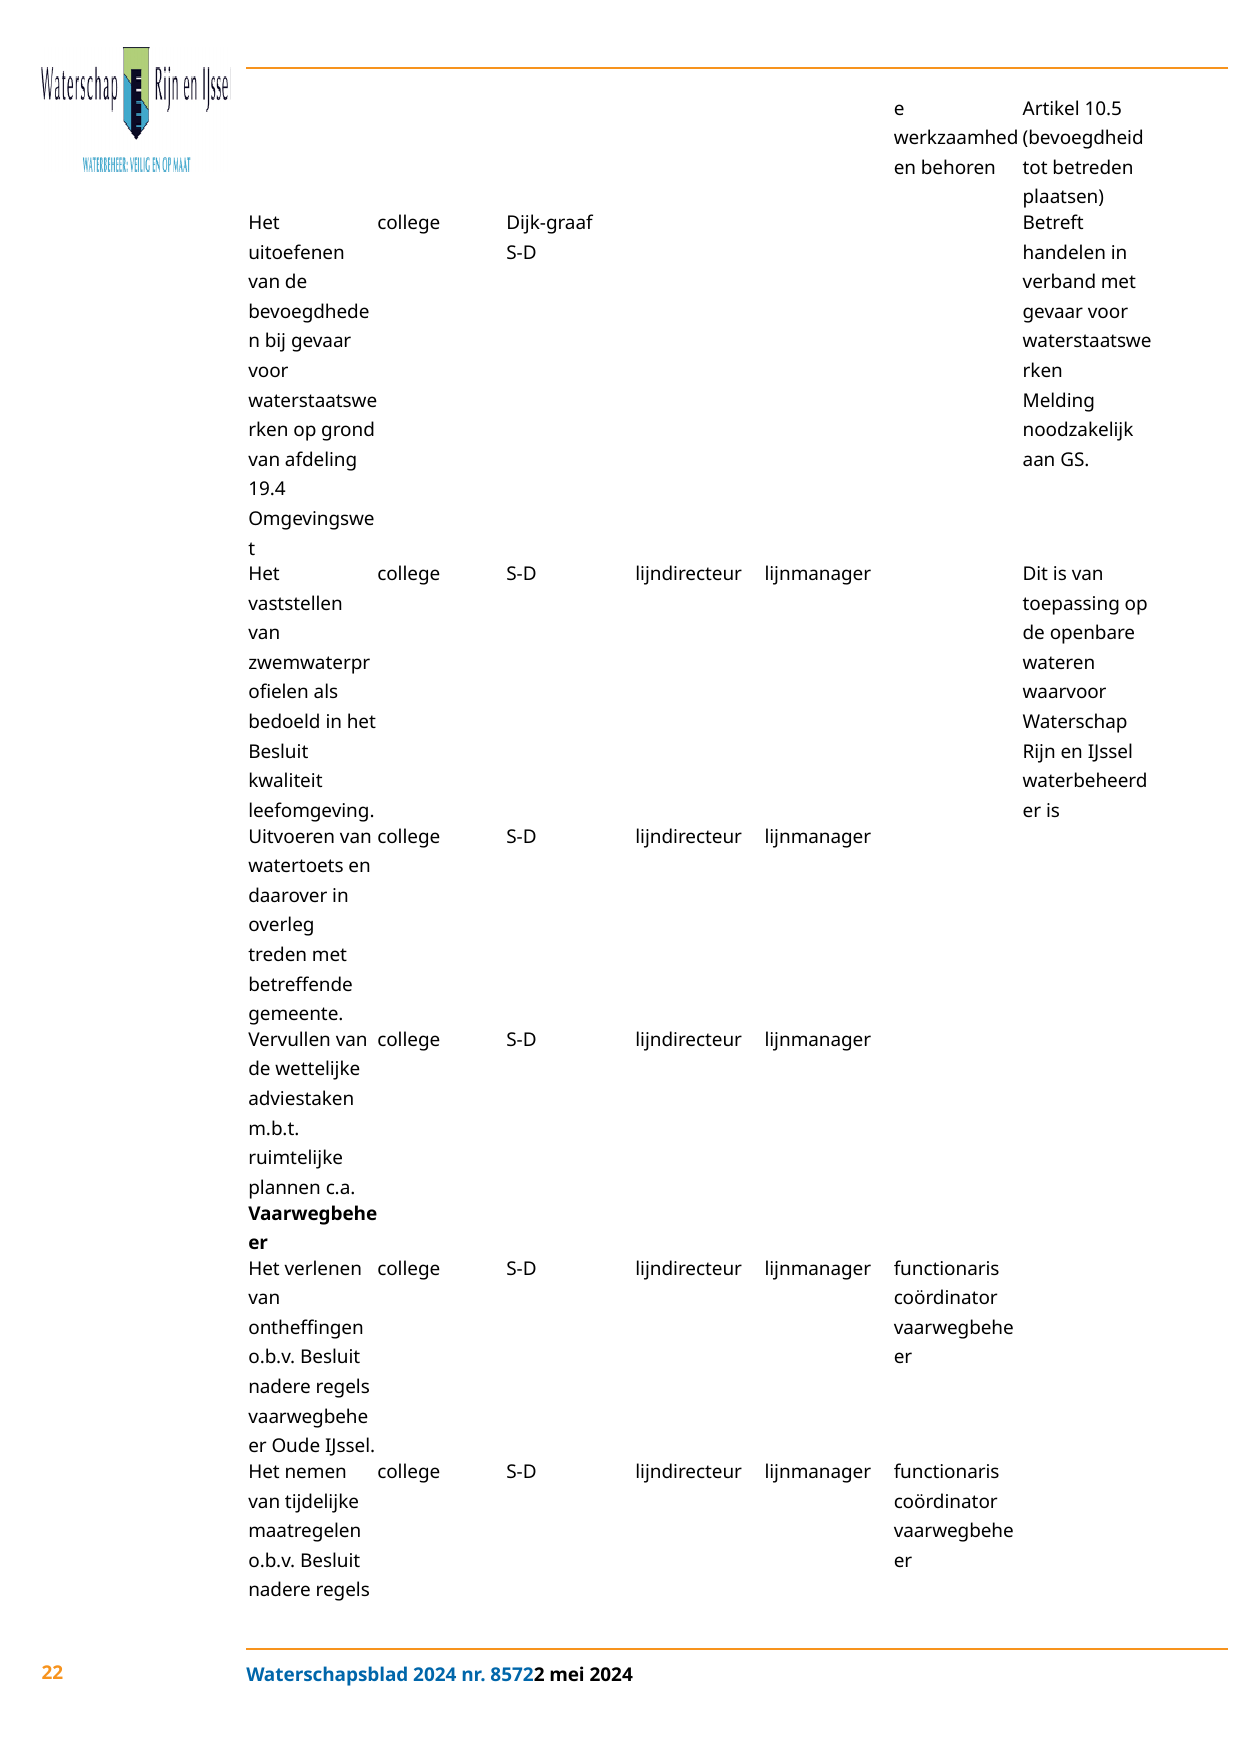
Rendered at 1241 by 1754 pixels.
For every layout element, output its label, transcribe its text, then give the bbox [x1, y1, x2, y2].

table_cell functionaris coördinator vaarwegbeheer [894, 1255, 1022, 1458]
table_cell lijnmanager [764, 560, 893, 823]
table_cell lijnmanager [764, 823, 893, 1026]
table_cell Dit is van toepassing op de openbare wateren waarvoor Waterschap Rijn en IJssel waterbeheerder is [1023, 560, 1152, 823]
table_cell [377, 95, 506, 209]
table_cell Het verlenen van ontheffingen o.b.v. Besluit nadere regels vaarwegbeheer Oude IJssel. [248, 1255, 377, 1458]
table_cell college [377, 1026, 506, 1200]
table_cell [1023, 1458, 1152, 1602]
table_cell lijndirecteur [635, 1026, 764, 1200]
table_cell S-D [506, 823, 635, 1026]
table_cell lijndirecteur [635, 1255, 764, 1458]
table_cell [635, 1200, 764, 1255]
table_cell [506, 1200, 635, 1255]
table_cell [894, 1200, 1022, 1255]
table_cell Het vaststellen van zwemwaterprofielen als bedoeld in het Besluit kwaliteit leefomgeving. [248, 560, 377, 823]
table_cell [635, 209, 764, 560]
table_cell Het uitoefenen van de bevoegdheden bij gevaar voor waterstaatswerken op grond van afdeling 19.4 Omgevingswet [248, 209, 377, 560]
table_cell college [377, 560, 506, 823]
table_cell college [377, 209, 506, 560]
table_cell [764, 95, 893, 209]
table_cell functionaris coördinator vaarwegbeheer [894, 1458, 1022, 1602]
table_cell S-D [506, 1458, 635, 1602]
table_cell college [377, 823, 506, 1026]
table_cell lijndirecteur [635, 560, 764, 823]
table_cell Artikel 10.5 (bevoegdheid tot betreden plaatsen) [1023, 95, 1152, 209]
table_cell lijnmanager [764, 1458, 893, 1602]
table_cell lijnmanager [764, 1255, 893, 1458]
table_cell [894, 209, 1022, 560]
table_cell [894, 560, 1022, 823]
table_cell S-D [506, 1255, 635, 1458]
table_cell [1023, 1255, 1152, 1458]
table_cell [1023, 1026, 1152, 1200]
table_cell Vervullen van de wettelijke adviestaken m.b.t. ruimtelijke plannen c.a. [248, 1026, 377, 1200]
table_cell Betreft handelen in verband met gevaar voor waterstaatswerken Melding noodzakelijk aan GS. [1023, 209, 1152, 560]
table_cell e werkzaamheden behoren [894, 95, 1022, 209]
table_cell [1023, 823, 1152, 1026]
table_cell [1023, 1200, 1152, 1255]
table_cell college [377, 1458, 506, 1602]
table_cell [764, 1200, 893, 1255]
picture [41, 47, 231, 172]
table_cell lijnmanager [764, 1026, 893, 1200]
table_cell lijndirecteur [635, 823, 764, 1026]
table_cell [894, 823, 1022, 1026]
table_cell [635, 95, 764, 209]
table_cell [248, 95, 377, 209]
table_cell [377, 1200, 506, 1255]
table_cell lijndirecteur [635, 1458, 764, 1602]
table_cell [506, 95, 635, 209]
table_cell [894, 1026, 1022, 1200]
table_cell Dijk-graaf S-D [506, 209, 635, 560]
table_cell S-D [506, 1026, 635, 1200]
table_cell [764, 209, 893, 560]
table_cell Uitvoeren van watertoets en daarover in overleg treden met betreffende gemeente. [248, 823, 377, 1026]
table_cell S-D [506, 560, 635, 823]
table_cell Vaarwegbeheer [248, 1200, 377, 1255]
table_cell Het nemen van tijdelijke maatregelen o.b.v. Besluit nadere regels [248, 1458, 377, 1602]
table_cell college [377, 1255, 506, 1458]
